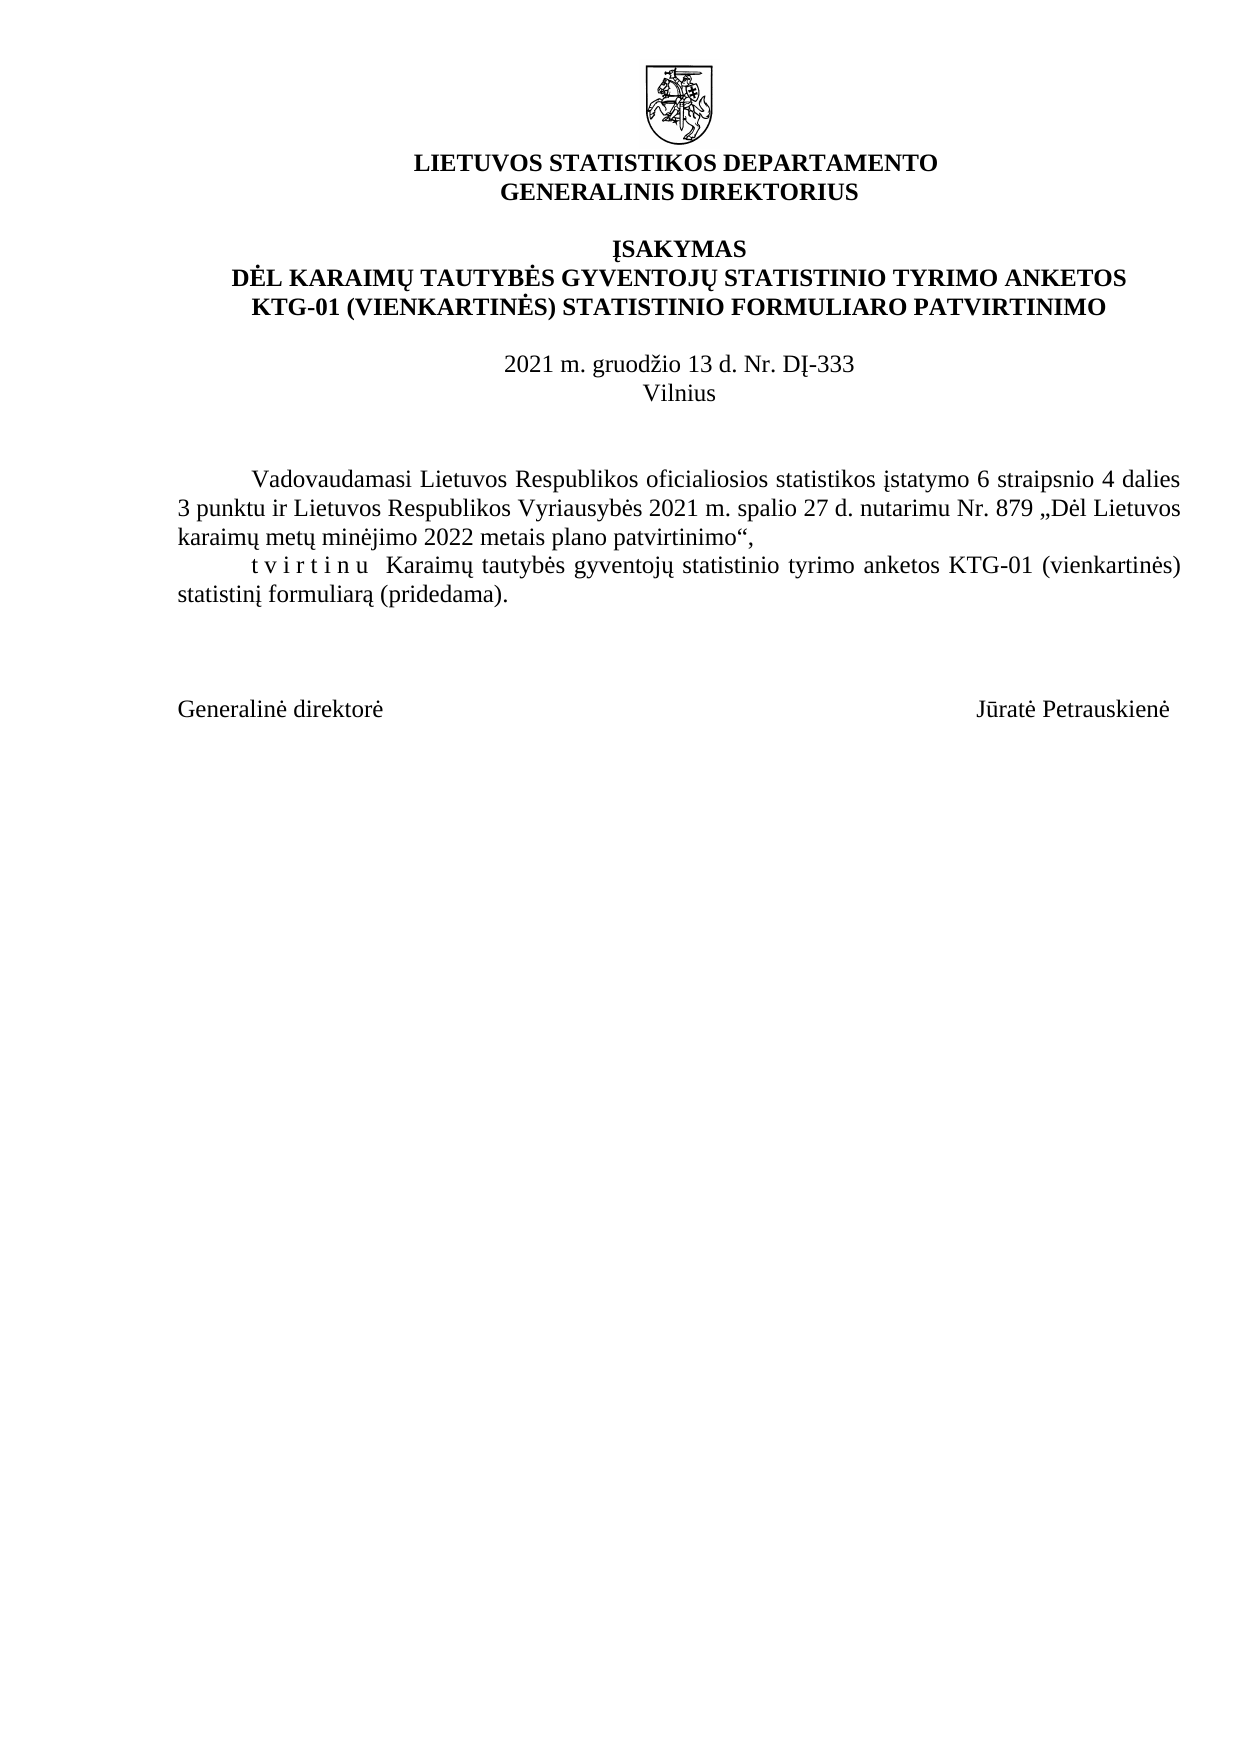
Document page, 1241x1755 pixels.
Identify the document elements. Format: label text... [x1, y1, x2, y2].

text LIETUVOS STATISTIKOS DEPARTAMENTO [177, 148, 1181, 177]
text Vilnius [177, 378, 1181, 407]
text 2021 m. gruodžio 13 d. Nr. DĮ-333 [177, 349, 1181, 378]
text Vadovaudamasi Lietuvos Respublikos oficialiosios statistikos įstatymo 6 straipsnio 4 dalies 3 punktu ir Lietuvos Respublikos Vyriausybės 2021 m. spalio 27 d. nutarimu Nr. 879 „Dėl Lietuvos karaimų metų minėjimo 2022 metais plano patvirtinimo“, [177, 464, 1181, 551]
text KTG-01 (VIENKARTINĖS) STATISTINIO FORMULIARO PATVIRTINIMO [177, 292, 1181, 321]
text DĖL KARAIMŲ TAUTYBĖS GYVENTOJŲ STATISTINIO TYRIMO ANKETOS [177, 263, 1181, 292]
text GENERALINIS DIREKTORIUS [177, 177, 1181, 206]
text Generalinė direktorė Jūratė Petrauskienė [177, 694, 1181, 723]
text ĮSAKYMAS [177, 234, 1181, 263]
text tvirtinu Karaimų tautybės gyventojų statistinio tyrimo anketos KTG-01 (vienkartinės) statistinį formuliarą (pridedama). [177, 551, 1181, 608]
